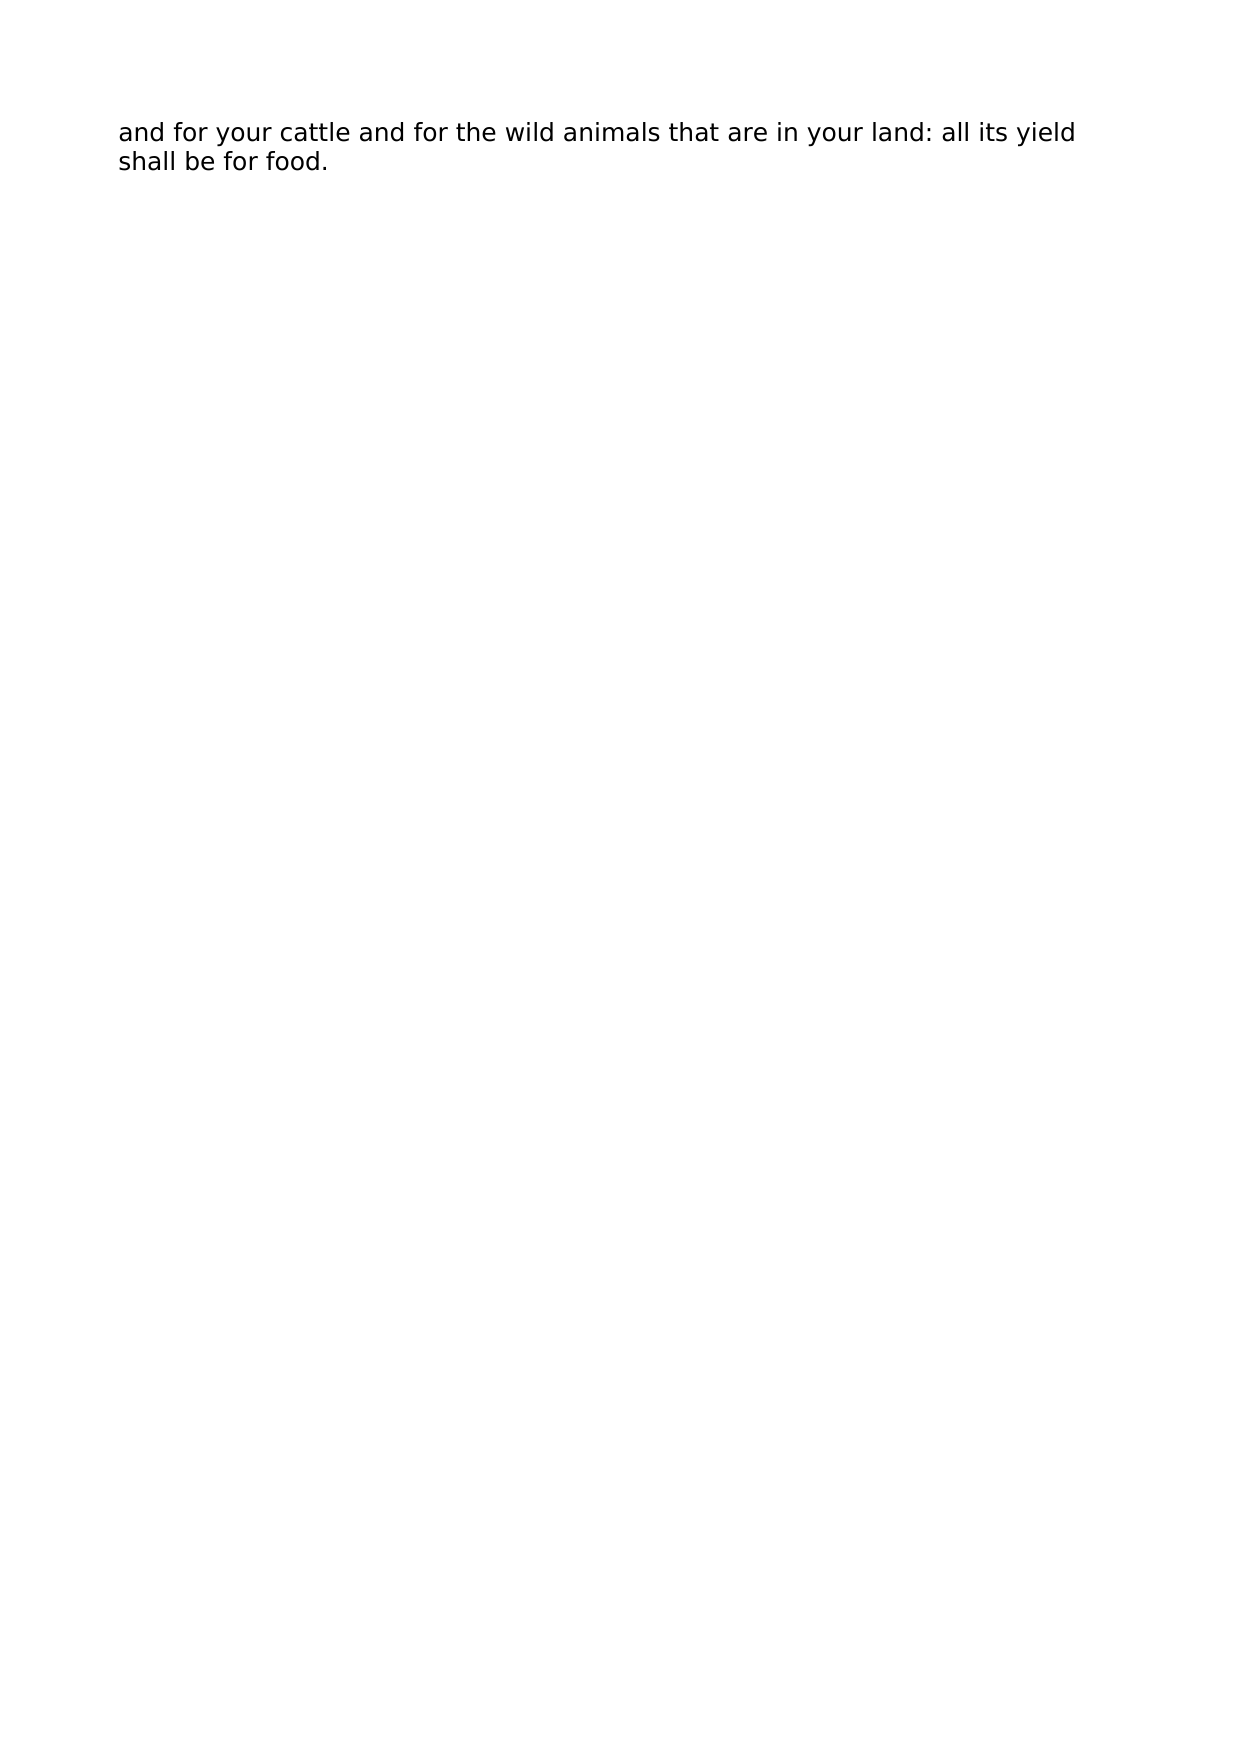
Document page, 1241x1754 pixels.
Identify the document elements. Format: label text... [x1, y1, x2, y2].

text and for your cattle and for the wild animals that are in your land: all its yield shall be for food. [118, 118, 1122, 176]
